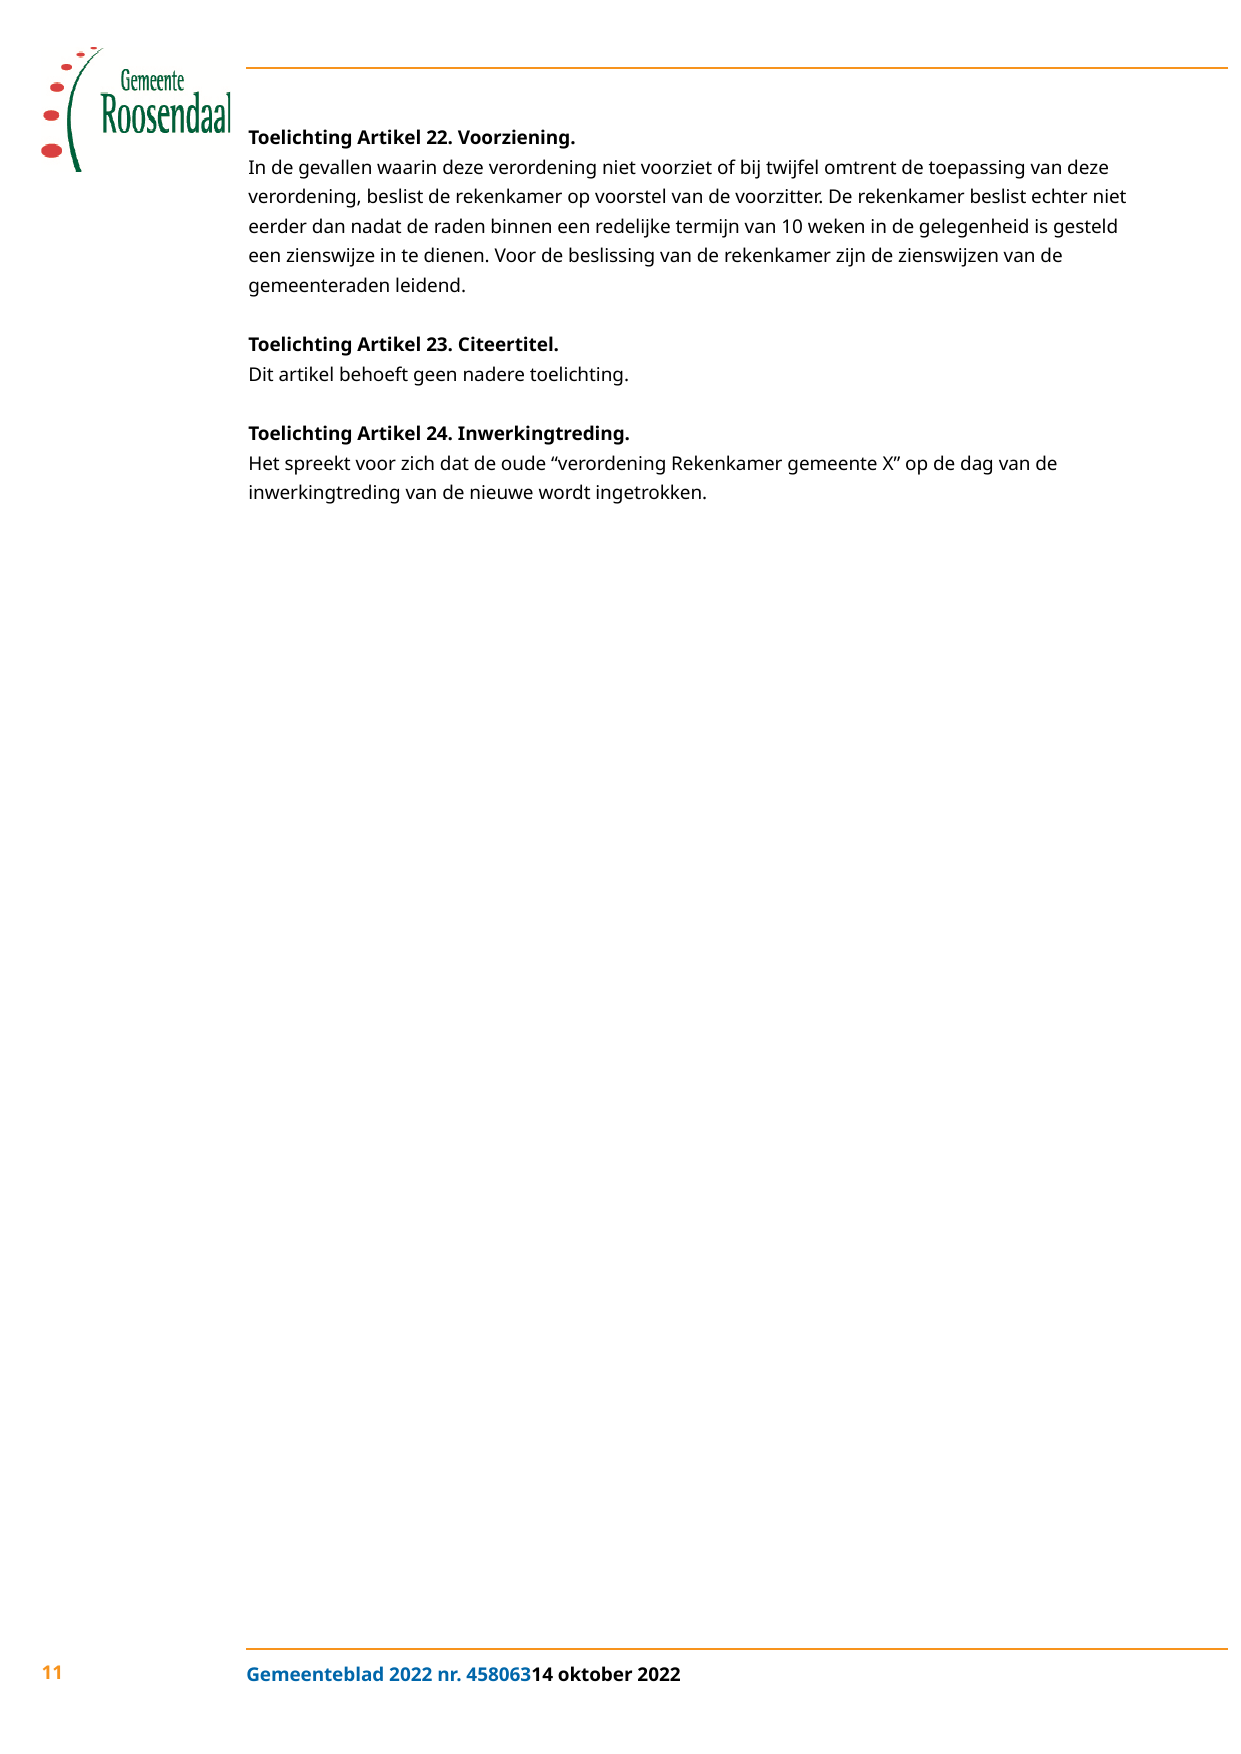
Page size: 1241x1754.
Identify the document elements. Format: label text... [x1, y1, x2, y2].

text Toelichting Artikel 24. Inwerkingtreding. [248, 420, 1152, 446]
text Het spreekt voor zich dat de oude “verordening Rekenkamer gemeente X” op de dag van de inwerkingtreding van de nieuwe wordt ingetrokken. [248, 450, 1152, 505]
text Toelichting Artikel 22. Voorziening. [248, 124, 1152, 150]
picture [41, 47, 231, 172]
text Toelichting Artikel 23. Citeertitel. [248, 331, 1152, 357]
text Dit artikel behoeft geen nadere toelichting. [248, 361, 1152, 387]
text In de gevallen waarin deze verordening niet voorziet of bij twijfel omtrent de toepassing van deze verordening, beslist de rekenkamer op voorstel van de voorzitter. De rekenkamer beslist echter niet eerder dan nadat de raden binnen een redelijke termijn van 10 weken in de gelegenheid is gesteld een zienswijze in te dienen. Voor de beslissing van de rekenkamer zijn de zienswijzen van de gemeenteraden leidend. [248, 154, 1152, 298]
